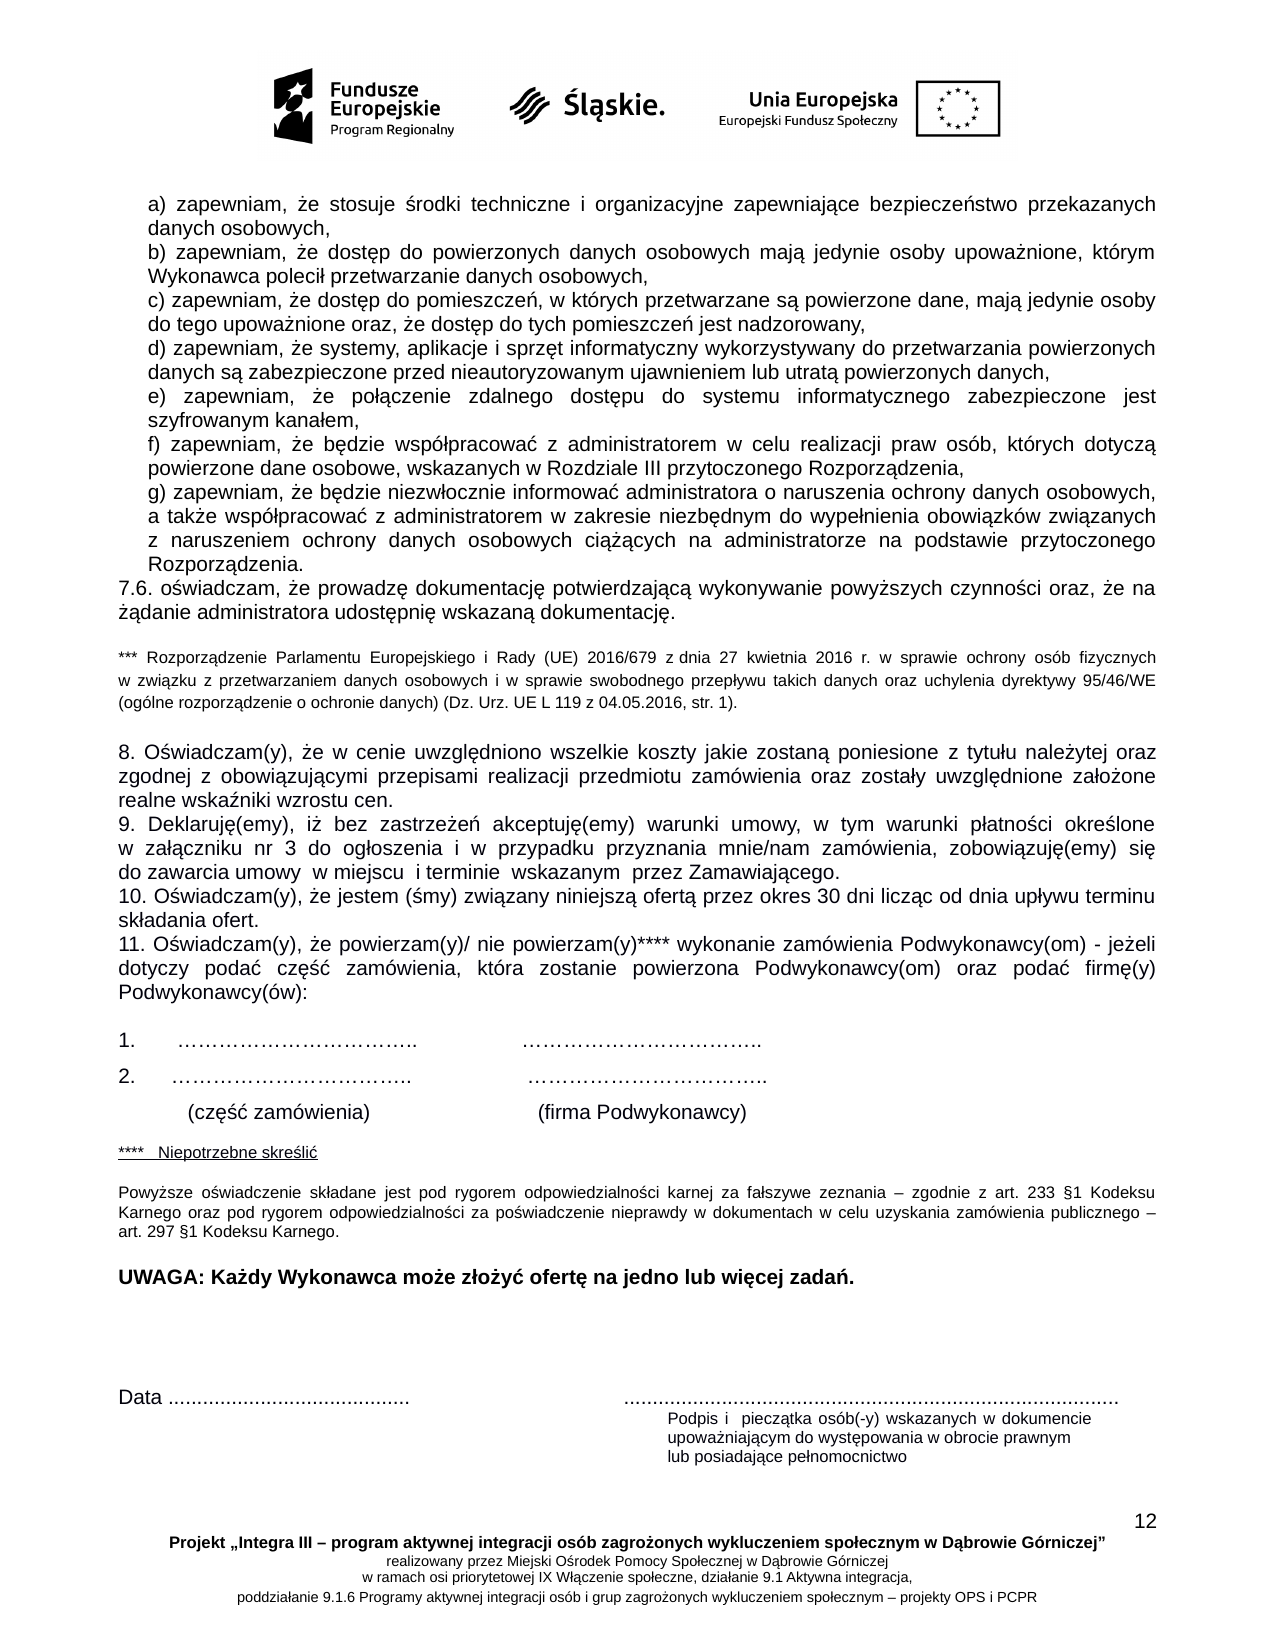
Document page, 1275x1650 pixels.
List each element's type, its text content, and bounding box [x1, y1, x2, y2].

list …………………………….. …………………………….. [118, 1063, 1157, 1087]
text 7.6. oświadczam, że prowadzę dokumentację potwierdzającą wykonywanie powyższych czynności oraz, że na żądanie administratora udostępnię wskazaną dokumentację. [118, 576, 1157, 623]
list …………………………….. …………………………….. [118, 1028, 1157, 1052]
text **** Niepotrzebne skreślić [118, 1143, 1157, 1162]
list g) zapewniam, że będzie niezwłocznie informować administratora o naruszenia ochrony danych osobowych, a także współpracować z administratorem w zakresie niezbędnym do wypełnienia obowiązków związanych z naruszeniem ochrony danych osobowych ciążących na administratorze na podstawie przytoczonego Rozporządzenia. [148, 480, 1157, 576]
text (część zamówienia) (firma Podwykonawcy) [118, 1099, 1157, 1123]
list a) zapewniam, że stosuje środki techniczne i organizacyjne zapewniające bezpieczeństwo przekazanych danych osobowych, [148, 192, 1157, 240]
text Powyższe oświadczenie składane jest pod rygorem odpowiedzialności karnej za fałszywe zeznania – zgodnie z art. 233 §1 Kodeksu Karnego oraz pod rygorem odpowiedzialności za poświadczenie nieprawdy w dokumentach w celu uzyskania zamówienia publicznego – art. 297 §1 Kodeksu Karnego. [118, 1183, 1157, 1241]
text *** Rozporządzenie Parlamentu Europejskiego i Rady (UE) 2016/679 z dnia 27 kwietnia 2016 r. w sprawie ochrony osób fizycznych w związku z przetwarzaniem danych osobowych i w sprawie swobodnego przepływu takich danych oraz uchylenia dyrektywy 95/46/WE (ogólne rozporządzenie o ochronie danych) (Dz. Urz. UE L 119 z 04.05.2016, str. 1). [118, 647, 1157, 712]
text Podpis i pieczątka osób(-y) wskazanych w dokumencie upoważniającym do występowania w obrocie prawnym [667, 1408, 1157, 1447]
text UWAGA: Każdy Wykonawca może złożyć ofertę na jedno lub więcej zadań. [118, 1265, 1157, 1289]
text 11. Oświadczam(y), że powierzam(y)/ nie powierzam(y)**** wykonanie zamówienia Podwykonawcy(om) - jeżeli dotyczy podać część zamówienia, która zostanie powierzona Podwykonawcy(om) oraz podać firmę(y) Podwykonawcy(ów): [118, 932, 1157, 1004]
text 10. Oświadczam(y), że jestem (śmy) związany niniejszą ofertą przez okres 30 dni licząc od dnia upływu terminu składania ofert. [118, 884, 1157, 932]
list f) zapewniam, że będzie współpracować z administratorem w celu realizacji praw osób, których dotyczą powierzone dane osobowe, wskazanych w Rozdziale III przytoczonego Rozporządzenia, [148, 432, 1157, 480]
text 9. Deklaruję(emy), iż bez zastrzeżeń akceptuję(emy) warunki umowy, w tym warunki płatności określone w załączniku nr 3 do ogłoszenia i w przypadku przyznania mnie/nam zamówienia, zobowiązuję(emy) się do zawarcia umowy w miejscu i terminie wskazanym przez Zamawiającego. [118, 812, 1157, 884]
list c) zapewniam, że dostęp do pomieszczeń, w których przetwarzane są powierzone dane, mają jedynie osoby do tego upoważnione oraz, że dostęp do tych pomieszczeń jest nadzorowany, [148, 288, 1157, 336]
text lub posiadające pełnomocnictwo [667, 1447, 1157, 1466]
text Data .......................................... ...................................................................................... [118, 1384, 1157, 1408]
text 8. Oświadczam(y), że w cenie uwzględniono wszelkie koszty jakie zostaną poniesione z tytułu należytej oraz zgodnej z obowiązującymi przepisami realizacji przedmiotu zamówienia oraz zostały uwzględnione założone realne wskaźniki wzrostu cen. [118, 740, 1157, 812]
list b) zapewniam, że dostęp do powierzonych danych osobowych mają jedynie osoby upoważnione, którym Wykonawca polecił przetwarzanie danych osobowych, [148, 240, 1157, 288]
list e) zapewniam, że połączenie zdalnego dostępu do systemu informatycznego zabezpieczone jest szyfrowanym kanałem, [148, 384, 1157, 432]
list d) zapewniam, że systemy, aplikacje i sprzęt informatyczny wykorzystywany do przetwarzania powierzonych danych są zabezpieczone przed nieautoryzowanym ujawnieniem lub utratą powierzonych danych, [148, 336, 1157, 384]
